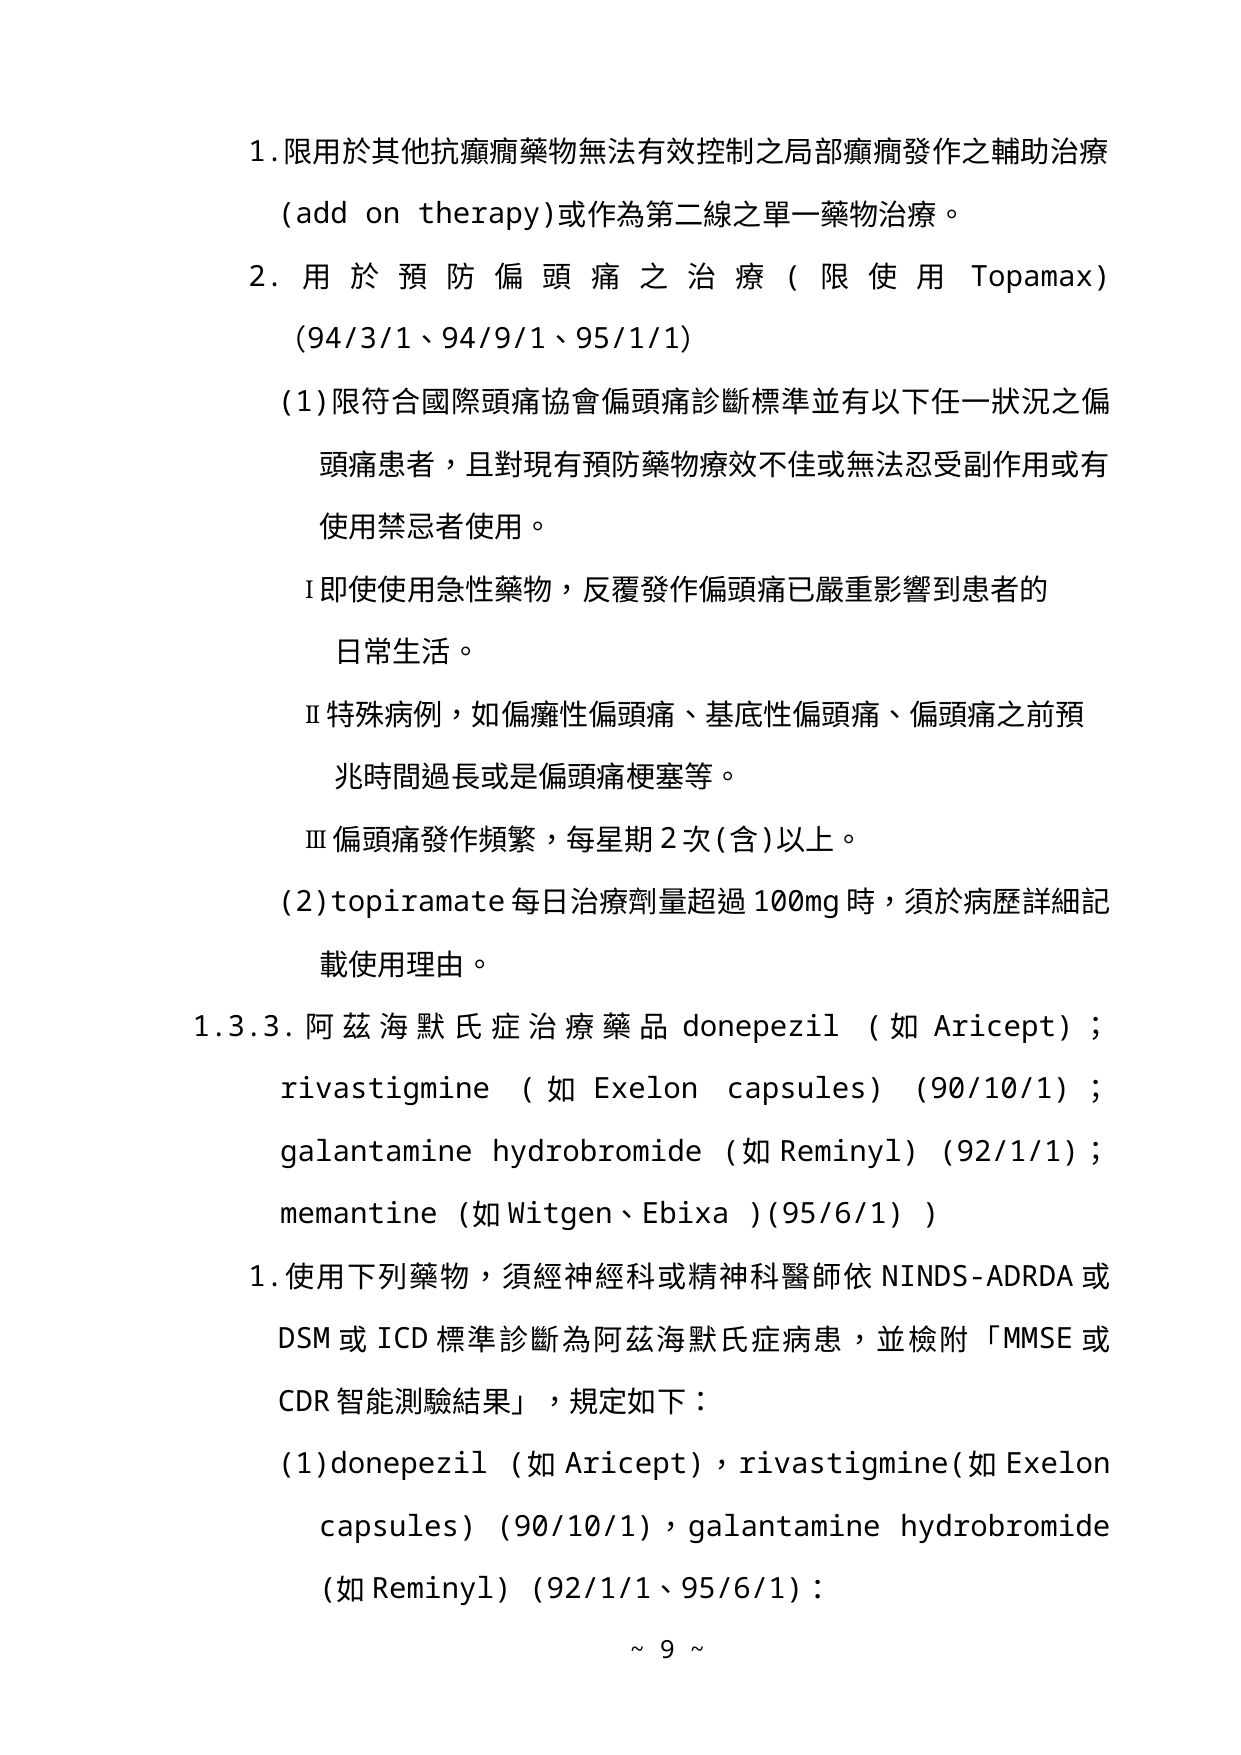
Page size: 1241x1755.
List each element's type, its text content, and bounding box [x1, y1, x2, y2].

text 1.3.3.阿茲海默氏症治療藥品donepezil (如Aricept)；rivastigmine (如Exelon capsules) (90/10/1)；galantamine hydrobromide (如Reminyl) (92/1/1)；memantine (如Witgen、Ebixa )(95/6/1) ) [192, 983, 1110, 1233]
text Ⅰ即使使用急性藥物，反覆發作偏頭痛已嚴重影響到患者的 日常生活。 [305, 546, 1110, 671]
text Ⅲ偏頭痛發作頻繁，每星期2次(含)以上。 [305, 796, 1110, 858]
text (1)donepezil (如Aricept)，rivastigmine(如Exelon capsules) (90/10/1)，galantamine hydrobromide (如Reminyl) (92/1/1、95/6/1)： [278, 1421, 1110, 1608]
text (1)限符合國際頭痛協會偏頭痛診斷標準並有以下任一狀況之偏頭痛患者，且對現有預防藥物療效不佳或無法忍受副作用或有使用禁忌者使用。 [278, 358, 1110, 546]
text 1.限用於其他抗癲癇藥物無法有效控制之局部癲癇發作之輔助治療(add on therapy)或作為第二線之單一藥物治療。 [248, 108, 1110, 233]
text 1.使用下列藥物，須經神經科或精神科醫師依NINDS-ADRDA或DSM或ICD標準診斷為阿茲海默氏症病患，並檢附「MMSE或CDR智能測驗結果」，規定如下： [248, 1233, 1110, 1421]
text Ⅱ特殊病例，如偏癱性偏頭痛、基底性偏頭痛、偏頭痛之前預兆時間過長或是偏頭痛梗塞等。 [305, 671, 1110, 796]
text 2.用於預防偏頭痛之治療(限使用Topamax)（94/3/1、94/9/1、95/1/1） [248, 233, 1110, 358]
text (2)topiramate每日治療劑量超過100mg時，須於病歷詳細記 載使用理由。 [278, 858, 1110, 983]
